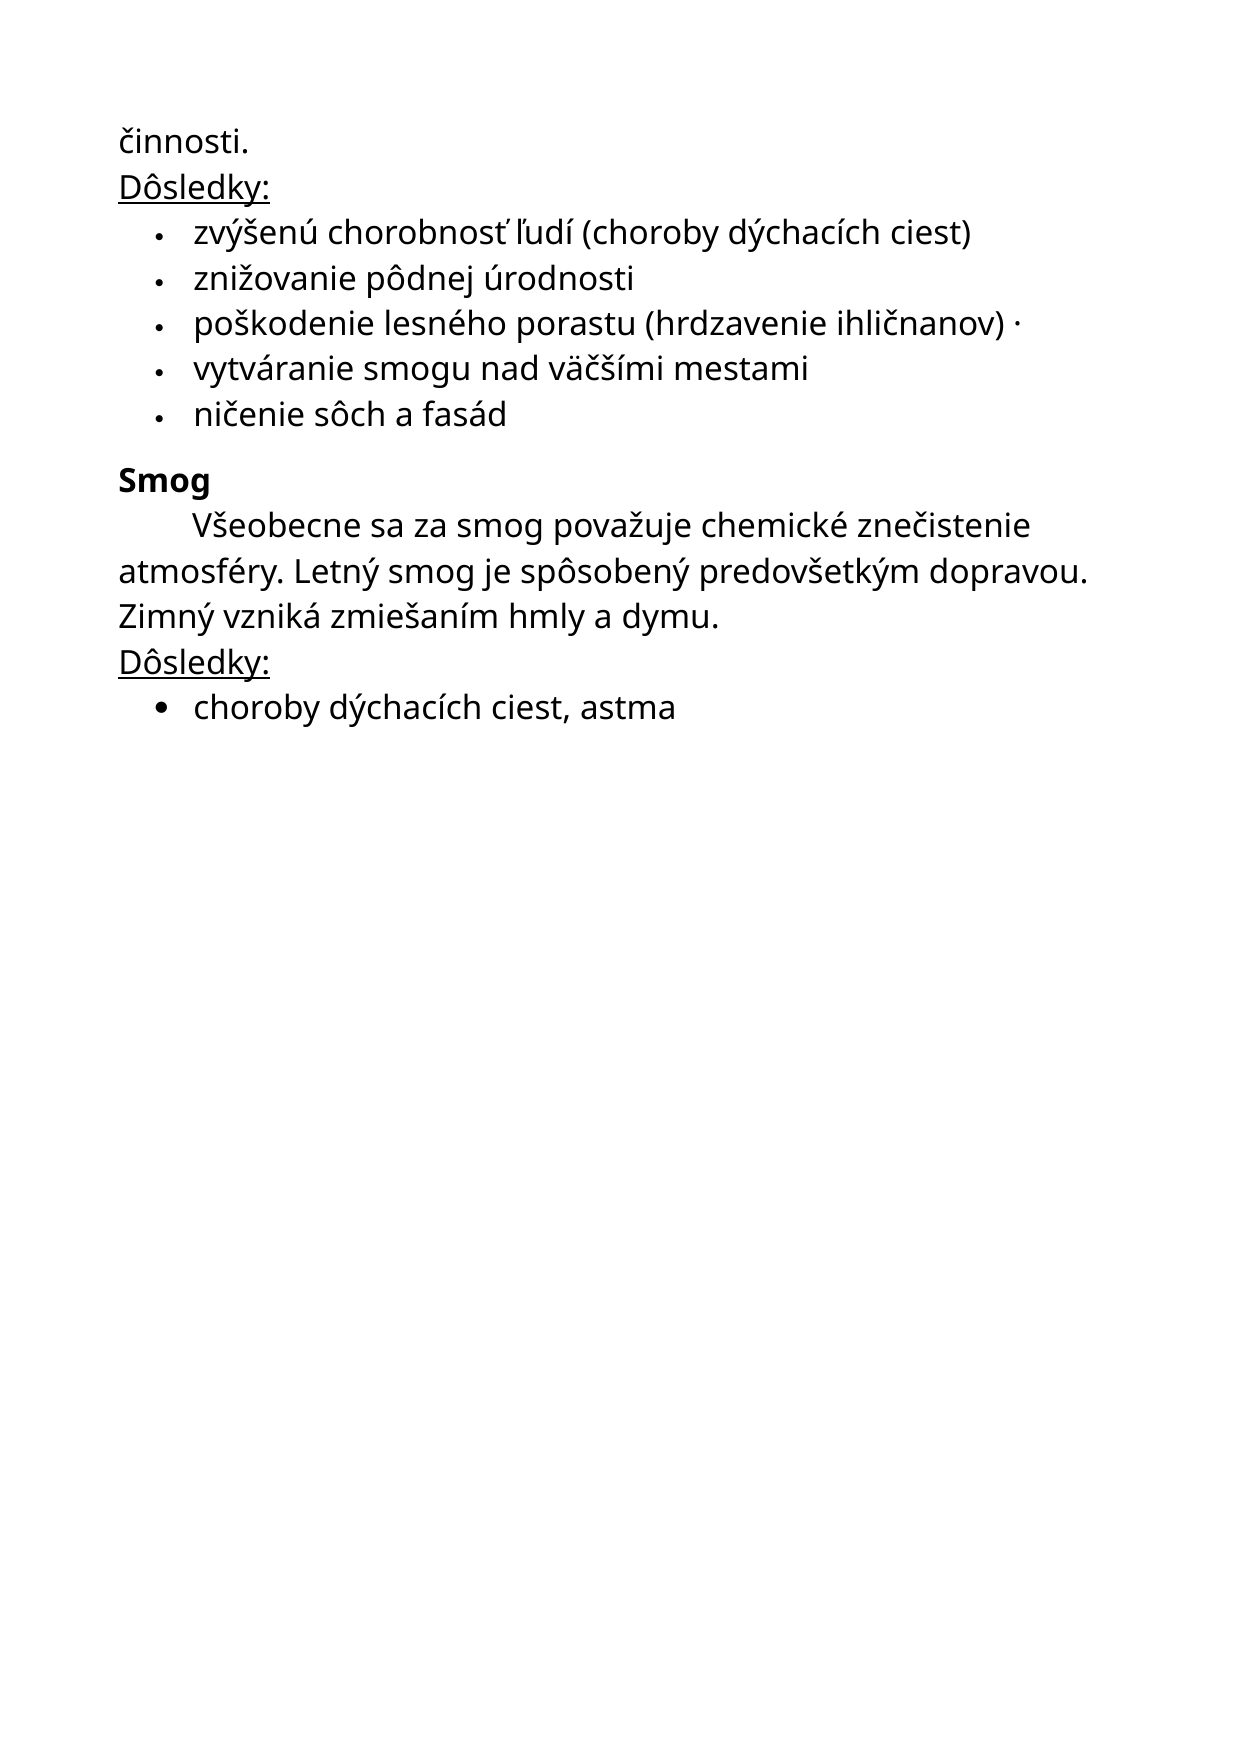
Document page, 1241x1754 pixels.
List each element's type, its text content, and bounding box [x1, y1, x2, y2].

text činnosti. [118, 118, 1122, 163]
text Všeobecne sa za smog považuje chemické znečistenie atmosféry. Letný smog je spôsobený predovšetkým dopravou. Zimný vzniká zmiešaním hmly a dymu. [118, 502, 1122, 638]
text Dôsledky: [118, 638, 1122, 684]
list choroby dýchacích ciest, astma [156, 684, 1122, 729]
list ničenie sôch a fasád [156, 391, 1122, 436]
text Dôsledky: [118, 163, 1122, 209]
text Smog [118, 457, 1122, 502]
list znižovanie pôdnej úrodnosti [156, 254, 1122, 300]
list poškodenie lesného porastu (hrdzavenie ihličnanov) · [156, 300, 1122, 345]
list zvýšenú chorobnosť ľudí (choroby dýchacích ciest) [156, 209, 1122, 254]
list vytváranie smogu nad väčšími mestami [156, 345, 1122, 391]
